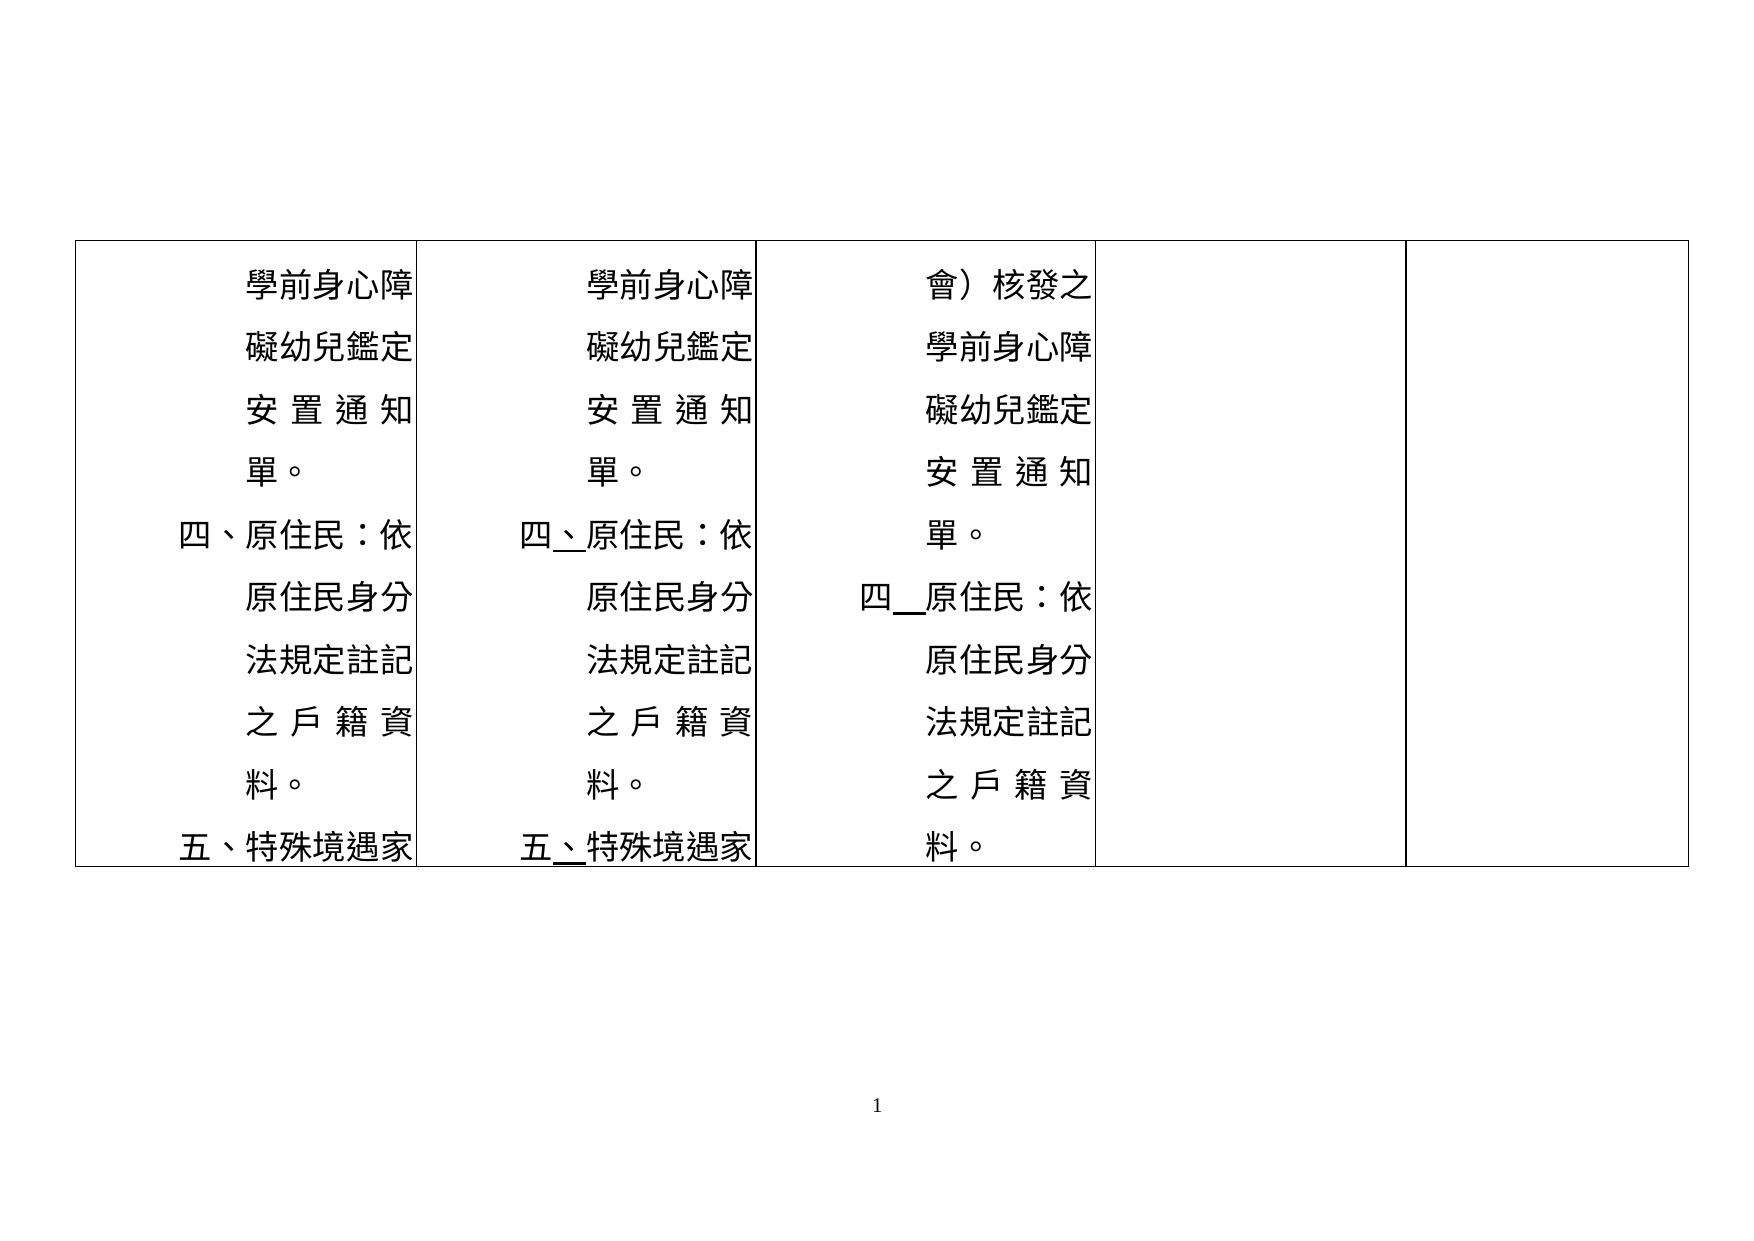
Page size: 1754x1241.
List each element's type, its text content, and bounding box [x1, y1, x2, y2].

table_cell 學前身心障礙幼兒鑑定安置通知單。 四、原住民：依原住民身分法規定註記之戶籍資料。 五、特殊境遇家 [417, 241, 755, 866]
table_cell [1407, 241, 1688, 866]
table_cell 會）核發之學前身心障礙幼兒鑑定安置通知單。 四 原住民：依原住民身分法規定註記之戶籍資料。 [757, 241, 1095, 866]
table_cell [1096, 241, 1405, 866]
table_cell 學前身心障礙幼兒鑑定安置通知單。 四、原住民：依原住民身分法規定註記之戶籍資料。 五、特殊境遇家 [76, 241, 416, 866]
